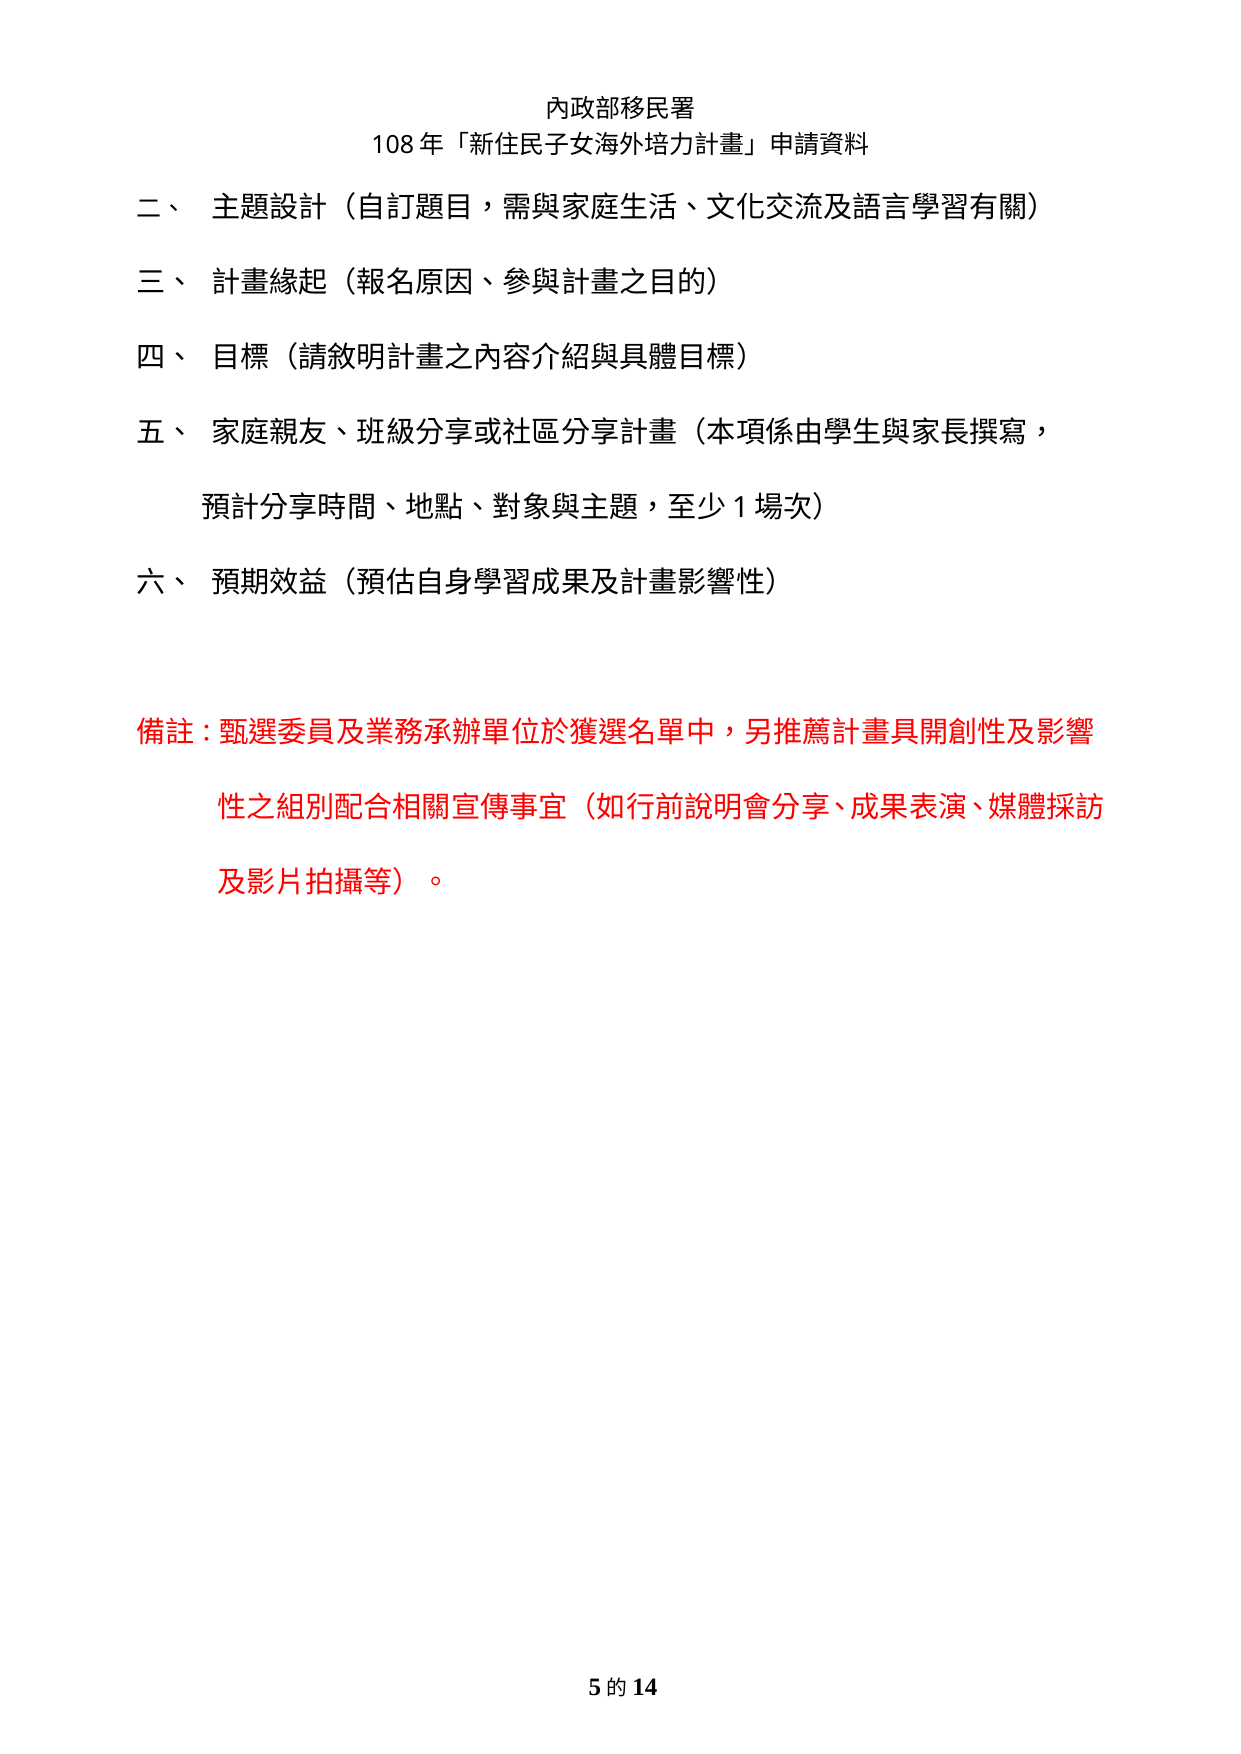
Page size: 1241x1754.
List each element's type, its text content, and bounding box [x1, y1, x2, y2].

list 目標（請敘明計畫之內容介紹與具體目標） [136, 317, 1104, 392]
text 預計分享時間、地點、對象與主題，至少1場次） [186, 467, 1104, 542]
list 計畫緣起（報名原因、參與計畫之目的） [136, 242, 1104, 317]
text 備註：甄選委員及業務承辦單位於獲選名單中，另推薦計畫具開創性及影響 性之組別配合相關宣傳事宜（如行前說明會分享、成果表演、媒體採訪及影片拍攝等）。 [136, 692, 1104, 917]
list 主題設計（自訂題目，需與家庭生活、文化交流及語言學習有關） [136, 167, 1104, 242]
list 預期效益（預估自身學習成果及計畫影響性） [136, 542, 1104, 617]
list 家庭親友、班級分享或社區分享計畫（本項係由學生與家長撰寫， [136, 392, 1104, 467]
